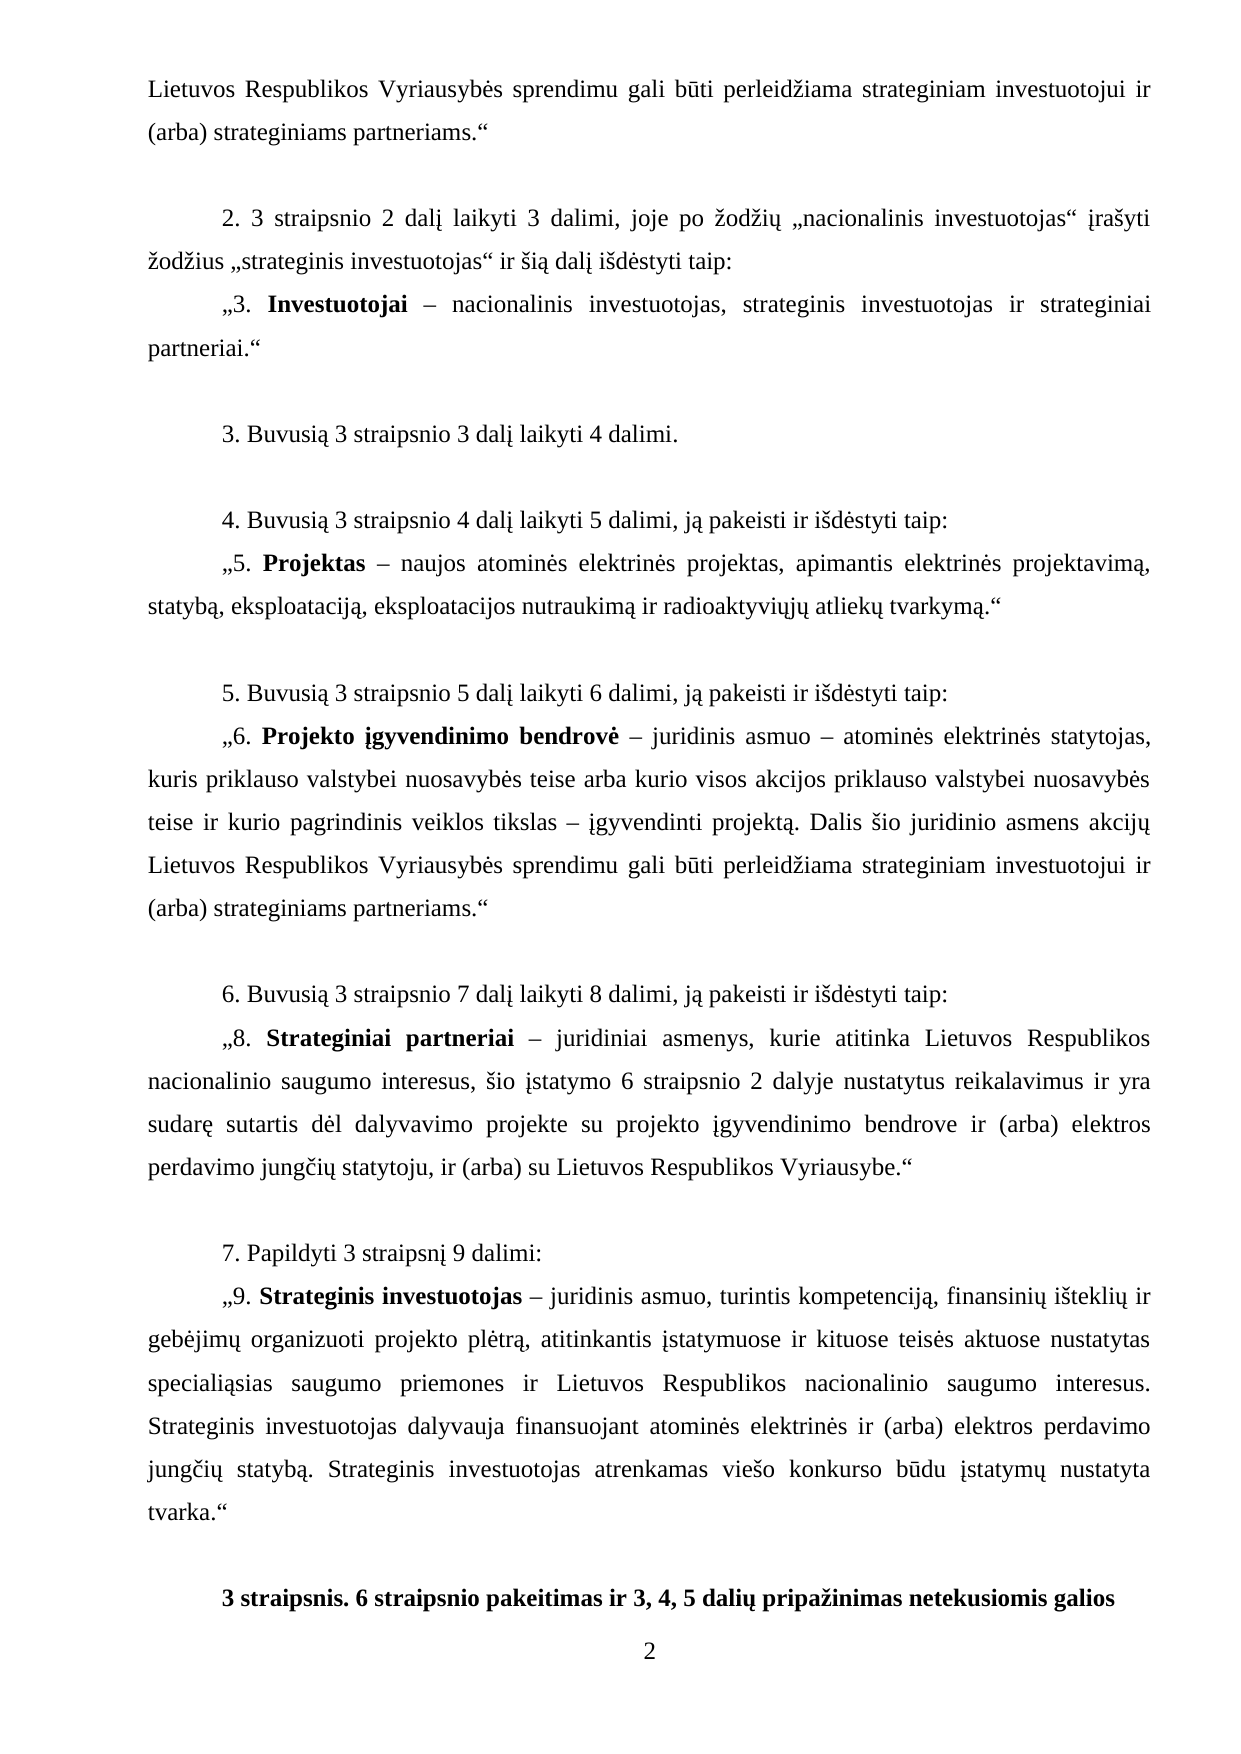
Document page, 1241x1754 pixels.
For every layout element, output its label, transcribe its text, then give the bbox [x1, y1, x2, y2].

text 5. Buvusią 3 straipsnio 5 dalį laikyti 6 dalimi, ją pakeisti ir išdėstyti taip: [148, 678, 1152, 706]
text 4. Buvusią 3 straipsnio 4 dalį laikyti 5 dalimi, ją pakeisti ir išdėstyti taip: [148, 505, 1152, 534]
text „9. Strateginis investuotojas – juridinis asmuo, turintis kompetenciją, finansinių išteklių ir gebėjimų organizuoti projekto plėtrą, atitinkantis įstatymuose ir kituose teisės aktuose nustatytas specialiąsias saugumo priemones ir Lietuvos Respublikos nacionalinio saugumo interesus. Strateginis investuotojas dalyvauja finansuojant atominės elektrinės ir (arba) elektros perdavimo jungčių statybą. Strateginis investuotojas atrenkamas viešo konkurso būdu įstatymų nustatyta tvarka.“ [148, 1281, 1152, 1526]
text „5. Projektas – naujos atominės elektrinės projektas, apimantis elektrinės projektavimą, statybą, eksploataciją, eksploatacijos nutraukimą ir radioaktyviųjų atliekų tvarkymą.“ [148, 548, 1152, 620]
text 7. Papildyti 3 straipsnį 9 dalimi: [148, 1238, 1152, 1267]
text 6. Buvusią 3 straipsnio 7 dalį laikyti 8 dalimi, ją pakeisti ir išdėstyti taip: [148, 979, 1152, 1008]
text „8. Strateginiai partneriai – juridiniai asmenys, kurie atitinka Lietuvos Respublikos nacionalinio saugumo interesus, šio įstatymo 6 straipsnio 2 dalyje nustatytus reikalavimus ir yra sudarę sutartis dėl dalyvavimo projekte su projekto įgyvendinimo bendrove ir (arba) elektros perdavimo jungčių statytoju, ir (arba) su Lietuvos Respublikos Vyriausybe.“ [148, 1023, 1152, 1181]
text 3 straipsnis. 6 straipsnio pakeitimas ir 3, 4, 5 dalių pripažinimas netekusiomis galios [148, 1583, 1152, 1612]
text 3. Buvusią 3 straipsnio 3 dalį laikyti 4 dalimi. [148, 419, 1152, 448]
text Lietuvos Respublikos Vyriausybės sprendimu gali būti perleidžiama strateginiam investuotojui ir (arba) strateginiams partneriams.“ [148, 74, 1152, 146]
text „6. Projekto įgyvendinimo bendrovė – juridinis asmuo – atominės elektrinės statytojas, kuris priklauso valstybei nuosavybės teise arba kurio visos akcijos priklauso valstybei nuosavybės teise ir kurio pagrindinis veiklos tikslas – įgyvendinti projektą. Dalis šio juridinio asmens akcijų Lietuvos Respublikos Vyriausybės sprendimu gali būti perleidžiama strateginiam investuotojui ir (arba) strateginiams partneriams.“ [148, 721, 1152, 922]
text 2. 3 straipsnio 2 dalį laikyti 3 dalimi, joje po žodžių „nacionalinis investuotojas“ įrašyti žodžius „strateginis investuotojas“ ir šią dalį išdėstyti taip: [148, 203, 1152, 275]
text „3. Investuotojai – nacionalinis investuotojas, strateginis investuotojas ir strateginiai partneriai.“ [148, 289, 1152, 361]
